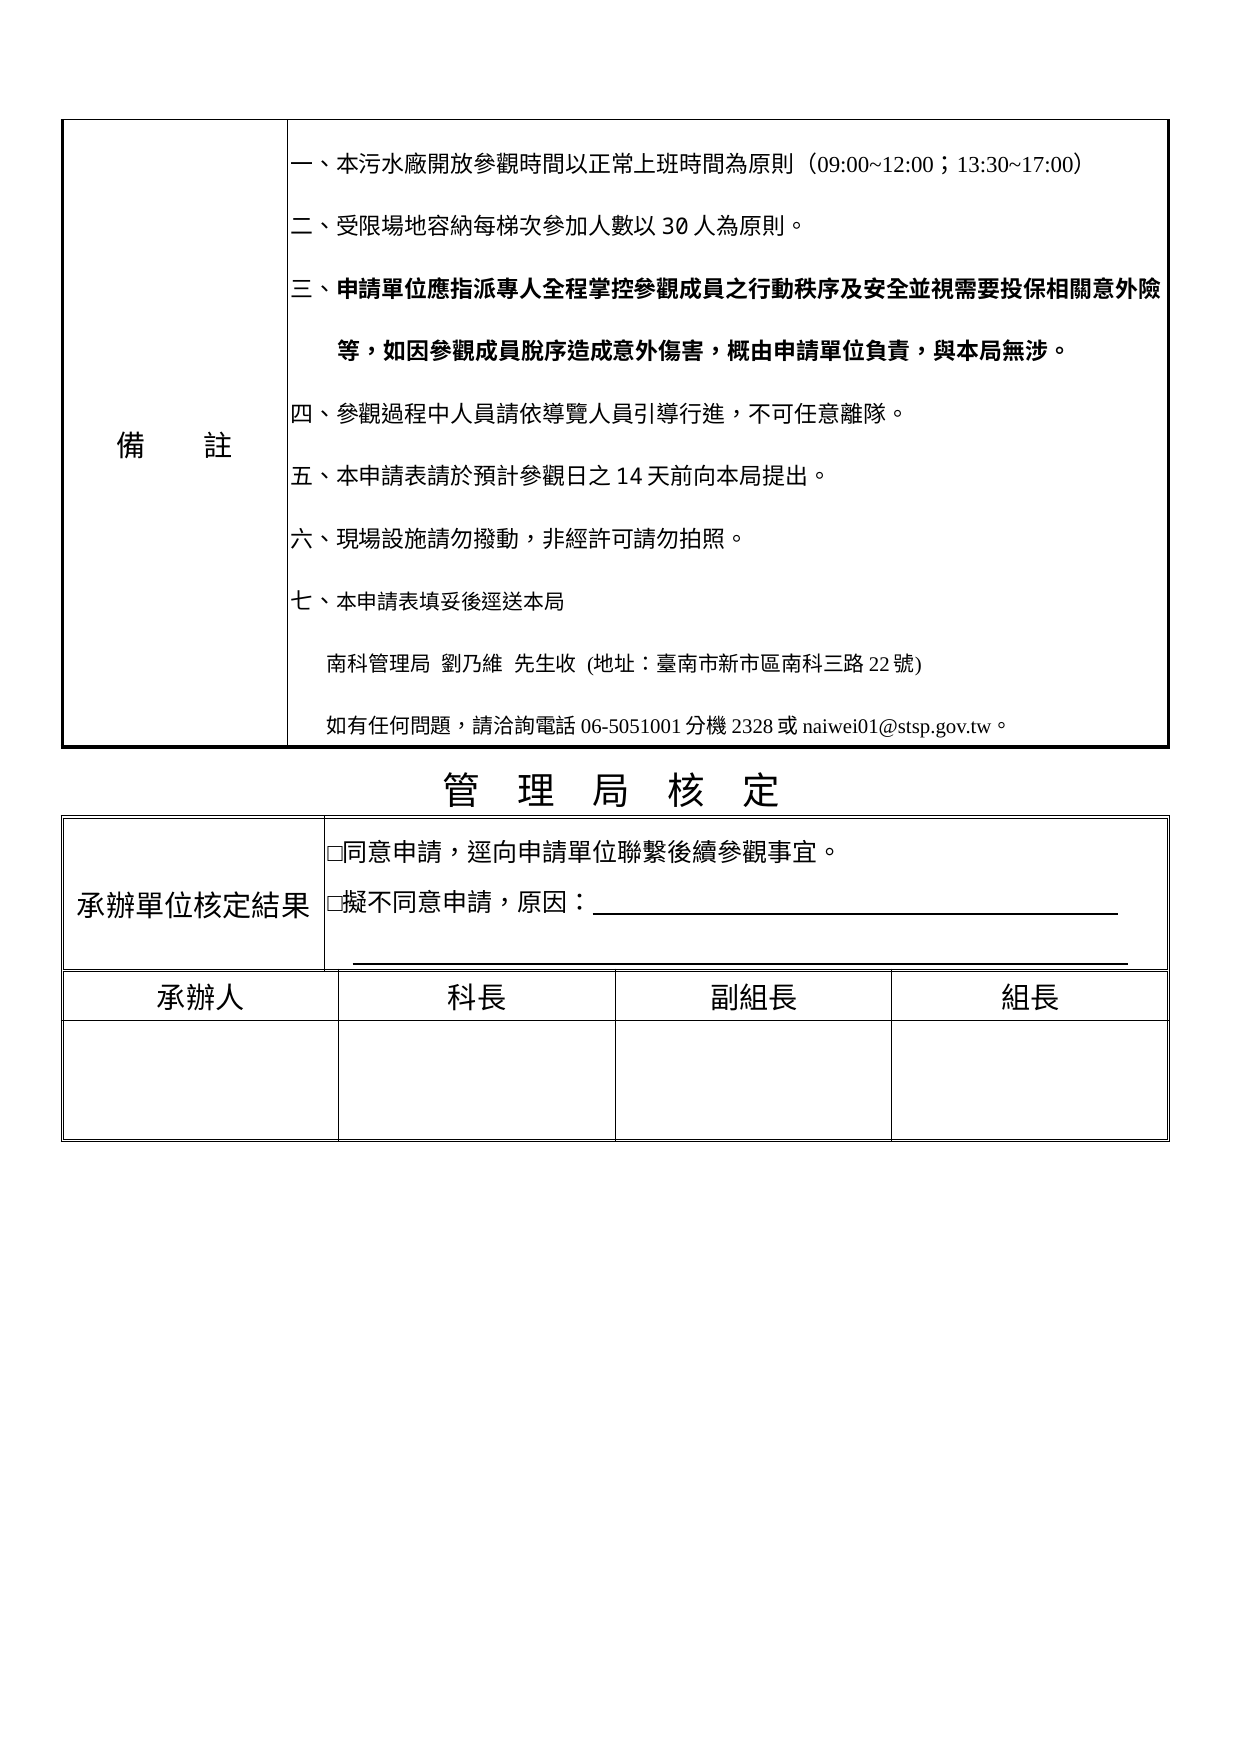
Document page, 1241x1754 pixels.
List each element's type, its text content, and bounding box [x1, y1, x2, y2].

table_cell 承辦人 [64, 972, 338, 1020]
table_cell 副組長 [616, 972, 891, 1020]
table_cell [64, 1021, 338, 1138]
table_cell [339, 1021, 615, 1138]
table_cell [616, 1021, 891, 1138]
table_cell [892, 1021, 1167, 1138]
text 管 理 局 核 定 [59, 761, 1163, 815]
table_cell 科長 [339, 972, 615, 1020]
table_header □同意申請，逕向申請單位聯繫後續參觀事宜。 □擬不同意申請，原因： [325, 819, 1167, 968]
table_header 承辦單位核定結果 [64, 819, 324, 968]
table_cell 一、本污水廠開放參觀時間以正常上班時間為原則（09:00~12:00；13:30~17:00） 二、受限場地容納每梯次參加人數以30人為原則。 三、申請單位應指派專人全程掌控參觀成員之行動秩序及安全並視需要投保相關意外險等，如因參觀成員脫序造成意外傷害，概由申請單位負責，與本局無涉。 四、參觀過程中人員請依導覽人員引導行進，不可任意離隊。 五、本申請表請於預計參觀日之14天前向本局提出。 六、現場設施請勿撥動，非經許可請勿拍照。 七、本申請表填妥後逕送本局 南科管理局 劉乃維 先生收 (地址：臺南市新市區南科三路22號) 如有任何問題，請洽詢電話06-5051001分機2328或naiwei01@stsp.gov.tw。 [288, 120, 1167, 745]
table_cell 組長 [892, 972, 1167, 1020]
table_cell 備 註 [64, 120, 287, 745]
